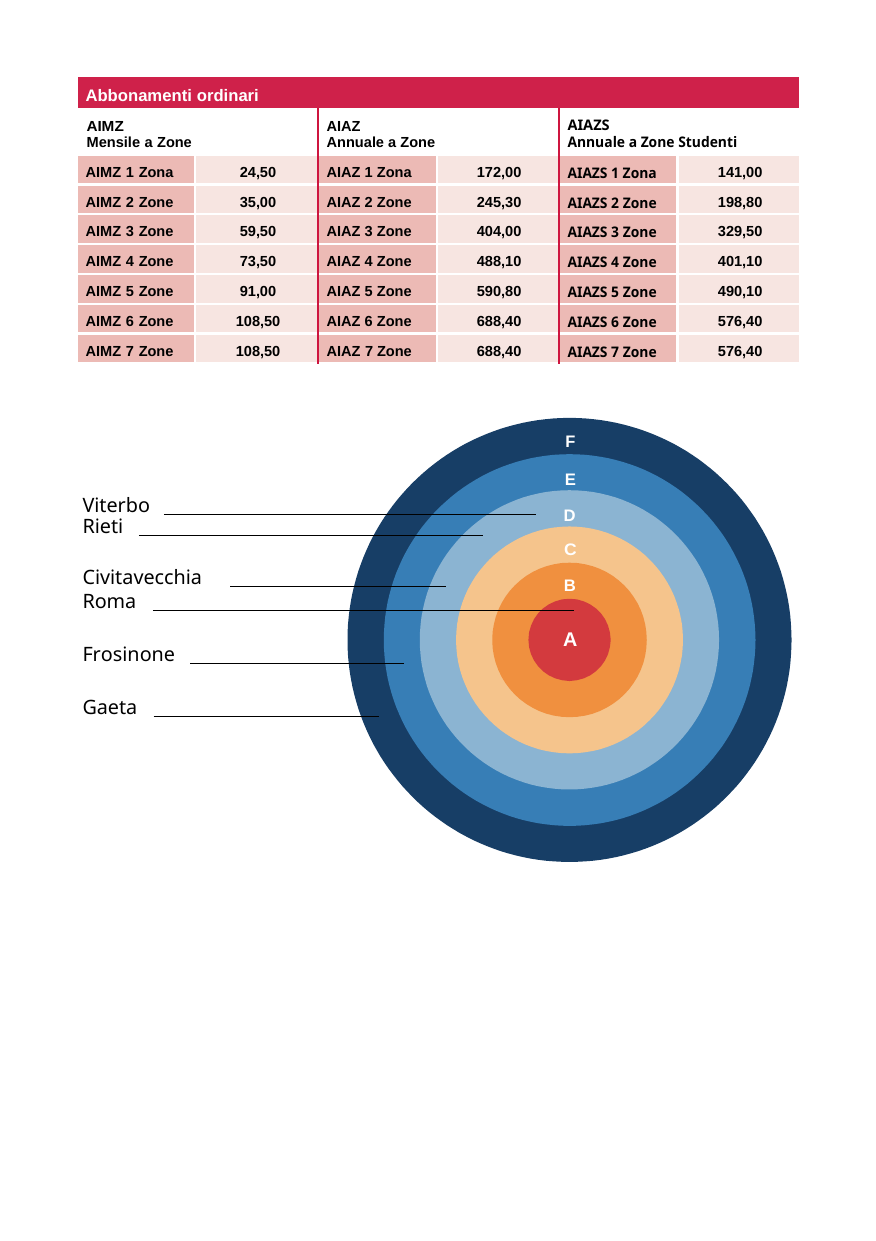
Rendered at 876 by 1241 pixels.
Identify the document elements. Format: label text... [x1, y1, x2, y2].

text Frosinone A [82, 628, 349, 667]
table_cell 172,00 [438, 156, 558, 183]
text F [650, 432, 864, 451]
table_cell AIAZ 3 Zone [319, 215, 436, 243]
table_cell AIAZ 2 Zone [319, 186, 436, 213]
table_cell 688,40 [438, 335, 558, 362]
table_cell AIMZ 2 Zone [78, 186, 194, 213]
text Rieti [82, 517, 383, 537]
table_cell AIAZS 4 Zone [560, 245, 676, 273]
text Viterbo D [82, 493, 402, 517]
table_cell 490,10 [679, 275, 799, 303]
text [756, 517, 864, 537]
table_cell 141,00 [679, 156, 799, 183]
table_cell AIAZS 7 Zone [560, 335, 676, 362]
table_cell AIAZS 2 Zone [560, 186, 676, 213]
table_cell 576,40 [679, 335, 799, 362]
table_cell 401,10 [679, 245, 799, 273]
table_cell 59,50 [196, 215, 317, 243]
table_cell AIMZ 4 Zone [78, 245, 194, 273]
table_cell AIAZS 5 Zone [560, 275, 676, 303]
table_cell 688,40 [438, 305, 558, 332]
table_cell AIAZS 3 Zone [560, 215, 676, 243]
table_cell AIMZ 3 Zone [78, 215, 194, 243]
table_cell AIAZ Annuale a Zone [319, 110, 558, 154]
table_cell 590,80 [438, 275, 558, 303]
table_cell 73,50 [196, 245, 317, 273]
table_cell AIAZ 7 Zone [319, 335, 436, 362]
table_cell AIMZ 6 Zone [78, 305, 194, 332]
table_cell 245,30 [438, 186, 558, 213]
text Frosinone A [791, 628, 864, 667]
text F [276, 432, 489, 451]
table_cell 576,40 [679, 305, 799, 332]
table_cell 24,50 [196, 156, 317, 183]
text C [276, 539, 371, 559]
table_cell AIMZ 5 Zone [78, 275, 194, 303]
text C [768, 539, 864, 559]
table_cell AIAZ 1 Zona [319, 156, 436, 183]
table_cell 108,50 [196, 335, 317, 362]
table_cell AIAZS Annuale a Zone Studenti [560, 110, 800, 154]
text E [276, 469, 426, 489]
table_cell 91,00 [196, 275, 317, 303]
table_cell AIAZS 6 Zone [560, 305, 676, 332]
table_cell AIAZ 6 Zone [319, 305, 436, 332]
text [777, 694, 864, 721]
table_cell AIAZ 4 Zone [319, 245, 436, 273]
text E [713, 469, 864, 489]
table_cell 329,50 [679, 215, 799, 243]
text Viterbo D [737, 493, 864, 517]
table_cell 488,10 [438, 245, 558, 273]
table_cell AIMZ 1 Zona [78, 156, 194, 183]
table_cell AIAZ 5 Zone [319, 275, 436, 303]
table_cell 404,00 [438, 215, 558, 243]
table_header Abbonamenti ordinari [78, 77, 799, 108]
table_cell AIAZS 1 Zona [560, 156, 676, 183]
text Roma [82, 590, 352, 613]
table_cell AIMZ 7 Zone [78, 335, 194, 362]
table_cell 108,50 [196, 305, 317, 332]
table_cell AIMZ Mensile a Zone [77, 110, 317, 154]
text [787, 590, 864, 613]
text Civitavecchia B [779, 564, 864, 590]
text Civitavecchia B [82, 564, 360, 590]
text Gaeta [82, 694, 362, 721]
table_cell 198,80 [679, 186, 799, 213]
table_cell 35,00 [196, 186, 317, 213]
